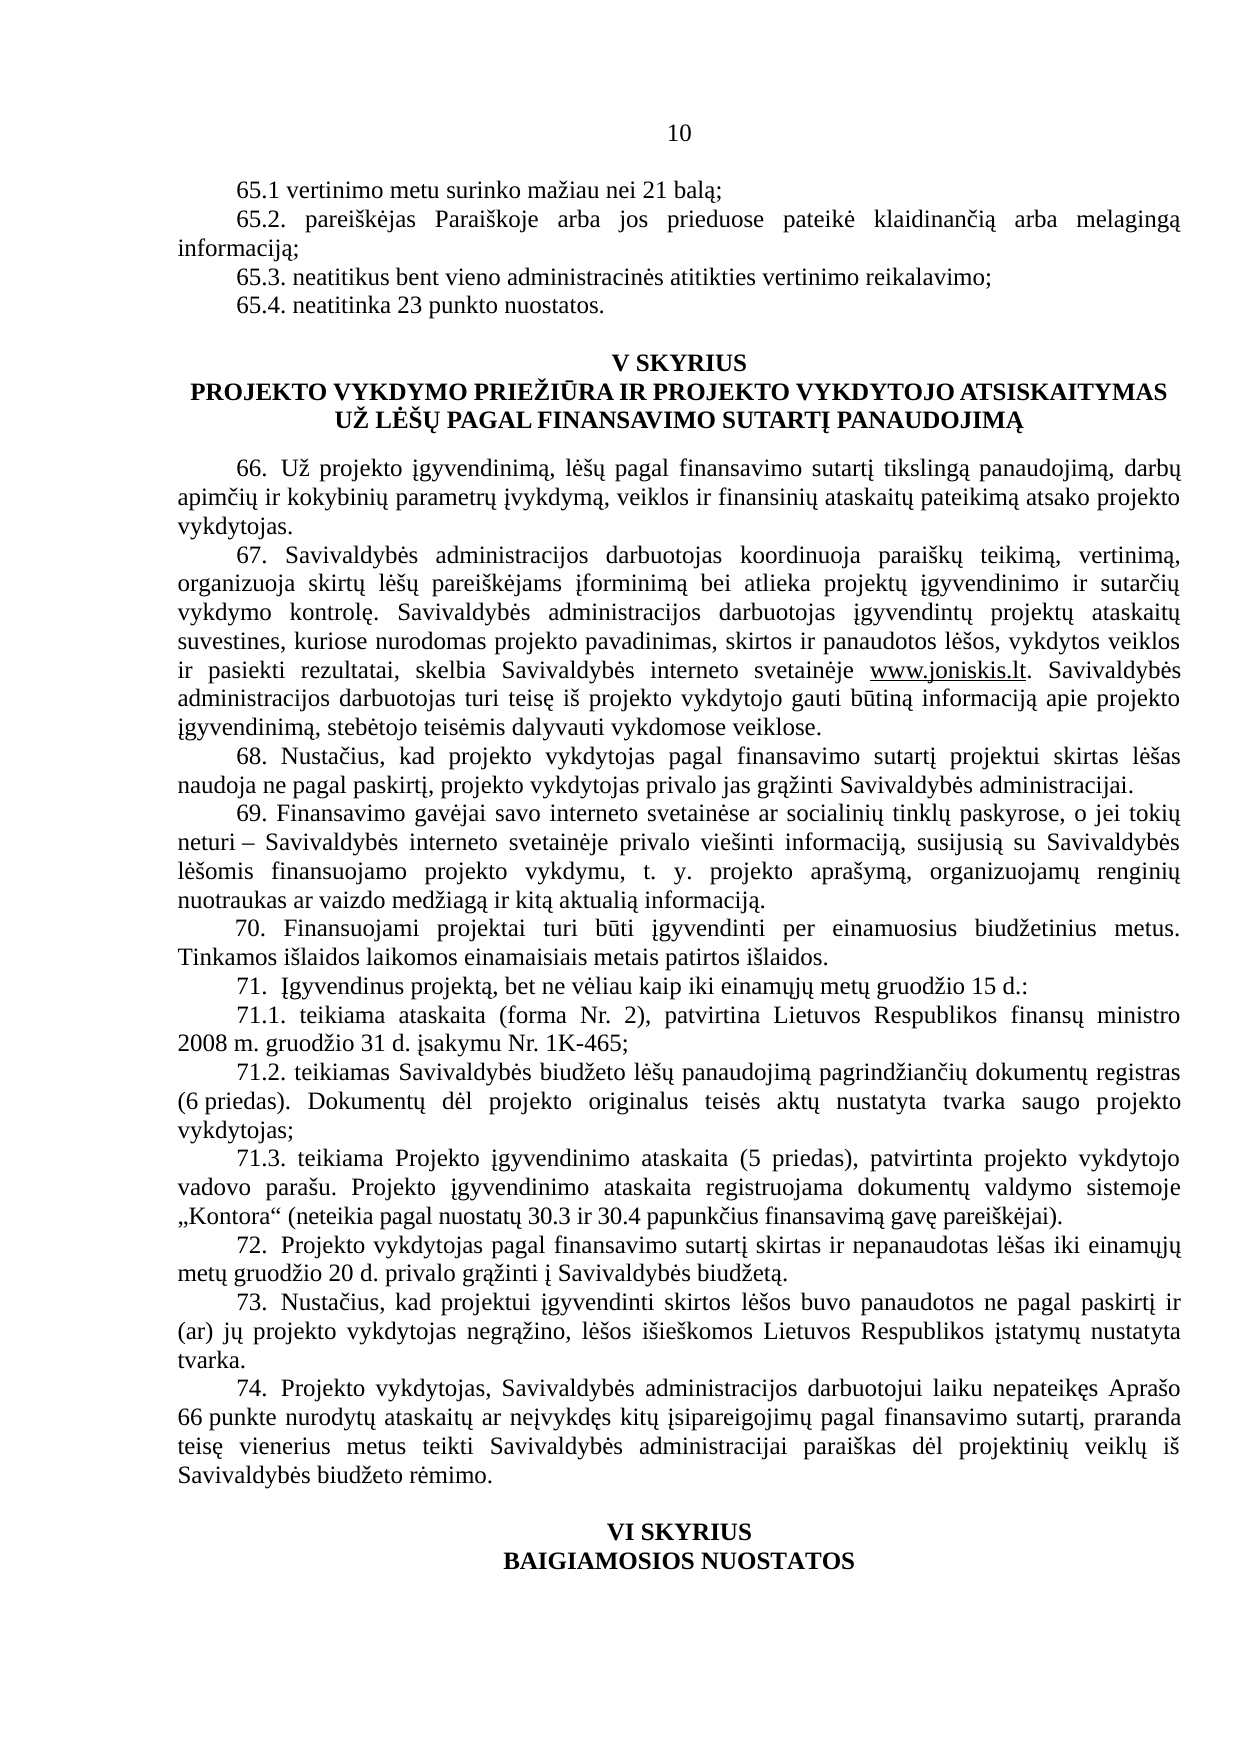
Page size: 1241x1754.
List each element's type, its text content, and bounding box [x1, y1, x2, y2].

text 71.2. teikiamas Savivaldybės biudžeto lėšų panaudojimą pagrindžiančių dokumentų registras (6 priedas). Dokumentų dėl projekto originalus teisės aktų nustatyta tvarka saugo projekto vykdytojas; [177, 1057, 1181, 1143]
text 73. Nustačius, kad projektui įgyvendinti skirtos lėšos buvo panaudotos ne pagal paskirtį ir (ar) jų projekto vykdytojas negrąžino, lėšos išieškomos Lietuvos Respublikos įstatymų nustatyta tvarka. [177, 1287, 1181, 1373]
text 67. Savivaldybės administracijos darbuotojas koordinuoja paraiškų teikimą, vertinimą, organizuoja skirtų lėšų pareiškėjams įforminimą bei atlieka projektų įgyvendinimo ir sutarčių vykdymo kontrolę. Savivaldybės administracijos darbuotojas įgyvendintų projektų ataskaitų suvestines, kuriose nurodomas projekto pavadinimas, skirtos ir panaudotos lėšos, vykdytos veiklos ir pasiekti rezultatai, skelbia Savivaldybės interneto svetainėje www.joniskis.lt. Savivaldybės administracijos darbuotojas turi teisę iš projekto vykdytojo gauti būtiną informaciją apie projekto įgyvendinimą, stebėtojo teisėmis dalyvauti vykdomose veiklose. [177, 540, 1181, 741]
text 66. Už projekto įgyvendinimą, lėšų pagal finansavimo sutartį tikslingą panaudojimą, darbų apimčių ir kokybinių parametrų įvykdymą, veiklos ir finansinių ataskaitų pateikimą atsako projekto vykdytojas. [177, 453, 1181, 540]
text 65.4. neatitinka 23 punkto nuostatos. [177, 291, 1181, 319]
text 65.3. neatitikus bent vieno administracinės atitikties vertinimo reikalavimo; [177, 262, 1181, 291]
text 65.1 vertinimo metu surinko mažiau nei 21 balą; [177, 176, 1181, 204]
text 72. Projekto vykdytojas pagal finansavimo sutartį skirtas ir nepanaudotas lėšas iki einamųjų metų gruodžio 20 d. privalo grąžinti į Savivaldybės biudžetą. [177, 1230, 1181, 1287]
text V SKYRIUS [177, 348, 1181, 377]
text 69. Finansavimo gavėjai savo interneto svetainėse ar socialinių tinklų paskyrose, o jei tokių neturi – Savivaldybės interneto svetainėje privalo viešinti informaciją, susijusią su Savivaldybės lėšomis finansuojamo projekto vykdymu, t. y. projekto aprašymą, organizuojamų renginių nuotraukas ar vaizdo medžiagą ir kitą aktualią informaciją. [177, 798, 1181, 913]
text 71.1. teikiama ataskaita (forma Nr. 2), patvirtina Lietuvos Respublikos finansų ministro 2008 m. gruodžio 31 d. įsakymu Nr. 1K-465; [177, 1000, 1181, 1057]
text 74. Projekto vykdytojas, Savivaldybės administracijos darbuotojui laiku nepateikęs Aprašo 66 punkte nurodytų ataskaitų ar neįvykdęs kitų įsipareigojimų pagal finansavimo sutartį, praranda teisę vienerius metus teikti Savivaldybės administracijai paraiškas dėl projektinių veiklų iš Savivaldybės biudžeto rėmimo. [177, 1373, 1181, 1488]
text 71. Įgyvendinus projektą, bet ne vėliau kaip iki einamųjų metų gruodžio 15 d.: [177, 971, 1181, 1000]
text 68. Nustačius, kad projekto vykdytojas pagal finansavimo sutartį projektui skirtas lėšas naudoja ne pagal paskirtį, projekto vykdytojas privalo jas grąžinti Savivaldybės administracijai. [177, 741, 1181, 798]
text 71.3. teikiama Projekto įgyvendinimo ataskaita (5 priedas), patvirtinta projekto vykdytojo vadovo parašu. Projekto įgyvendinimo ataskaita registruojama dokumentų valdymo sistemoje „Kontora“ (neteikia pagal nuostatų 30.3 ir 30.4 papunkčius finansavimą gavę pareiškėjai). [177, 1143, 1181, 1230]
text PROJEKTO VYKDYMO PRIEŽIŪRA IR PROJEKTO VYKDYTOJO ATSISKAITYMAS UŽ LĖŠŲ PAGAL FINANSAVIMO SUTARTĮ PANAUDOJIMĄ [177, 377, 1181, 434]
text VI SKYRIUS [177, 1517, 1181, 1546]
text 70. Finansuojami projektai turi būti įgyvendinti per einamuosius biudžetinius metus. Tinkamos išlaidos laikomos einamaisiais metais patirtos išlaidos. [177, 913, 1181, 971]
text 65.2. pareiškėjas Paraiškoje arba jos prieduose pateikė klaidinančią arba melagingą informaciją; [177, 204, 1181, 262]
text BAIGIAMOSIOS NUOSTATOS [177, 1546, 1181, 1575]
